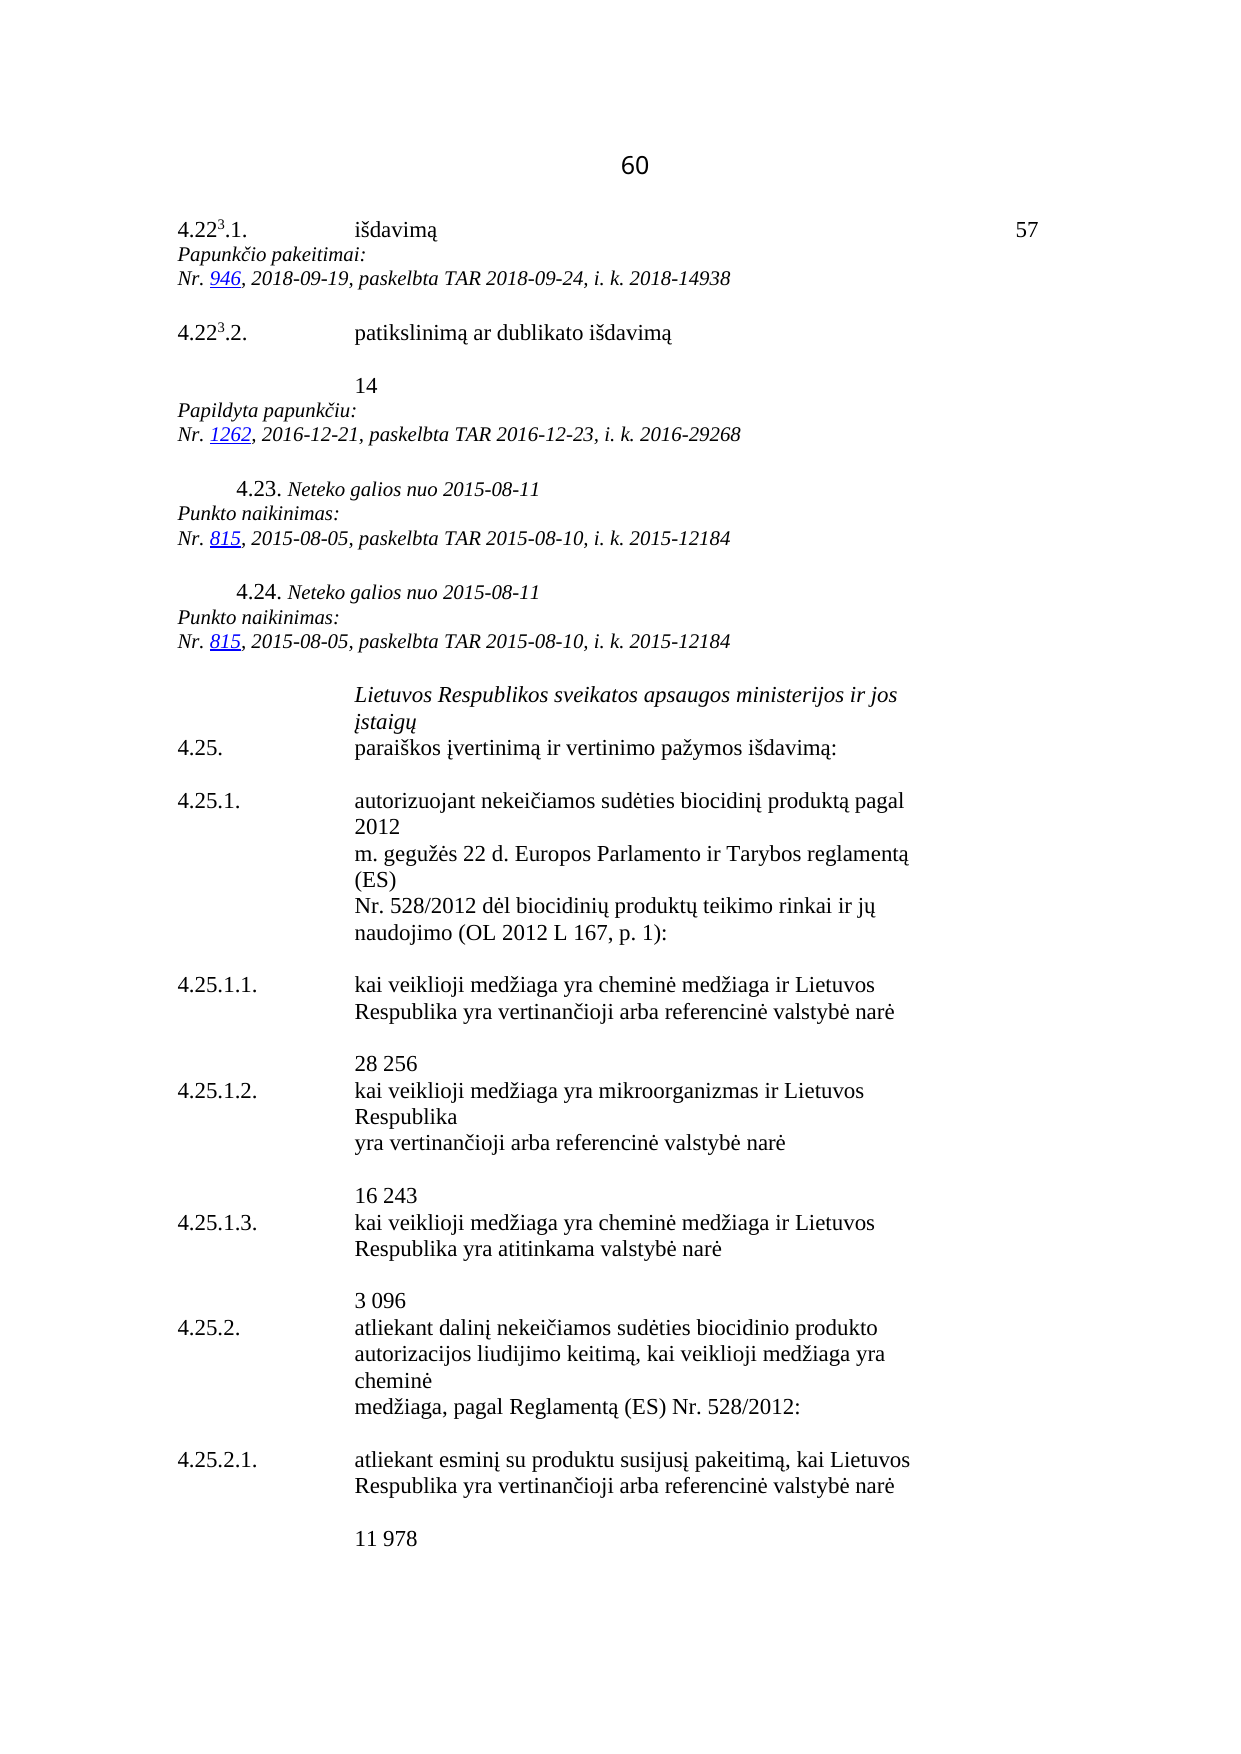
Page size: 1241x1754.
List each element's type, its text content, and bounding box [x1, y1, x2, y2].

text medžiaga, pagal Reglamentą (ES) Nr. 528/2012: [354, 1393, 945, 1446]
text 4.24. Neteko galios nuo 2015-08-11 [177, 578, 1093, 604]
text Respublika yra vertinančioji arba referencinė valstybė narė 28 256 [354, 998, 945, 1077]
text 4.23. Neteko galios nuo 2015-08-11 [177, 475, 1093, 501]
text m. gegužės 22 d. Europos Parlamento ir Tarybos reglamentą (ES) [354, 839, 945, 892]
text yra vertinančioji arba referencinė valstybė narė 16 243 [354, 1129, 945, 1208]
text Nr. 815, 2015-08-05, paskelbta TAR 2015-08-10, i. k. 2015-12184 [177, 629, 1093, 653]
text Punkto naikinimas: [177, 501, 1093, 525]
text Respublika yra atitinkama valstybė narė 3 096 [354, 1235, 945, 1314]
text 4.25.2.1. atliekant esminį su produktu susijusį pakeitimą, kai Lietuvos [177, 1446, 945, 1472]
text Nr. 815, 2015-08-05, paskelbta TAR 2015-08-10, i. k. 2015-12184 [177, 525, 1093, 549]
text 4.25.1.3. kai veiklioji medžiaga yra cheminė medžiaga ir Lietuvos [177, 1208, 945, 1235]
text 4.25.1. autorizuojant nekeičiamos sudėties biocidinį produktą pagal 2012 [177, 787, 945, 839]
text 4.223.2. patikslinimą ar dublikato išdavimą 14 [177, 319, 945, 398]
text Punkto naikinimas: [177, 604, 1093, 629]
text 4.25.1.1. kai veiklioji medžiaga yra cheminė medžiaga ir Lietuvos [177, 971, 945, 998]
text 4.223.1. išdavimą 57 [177, 216, 1093, 242]
text 4.25.2. atliekant dalinį nekeičiamos sudėties biocidinio produkto [177, 1314, 945, 1340]
text naudojimo (OL 2012 L 167, p. 1): [354, 919, 945, 971]
text Lietuvos Respublikos sveikatos apsaugos ministerijos ir jos įstaigų [354, 681, 945, 734]
text Nr. 1262, 2016-12-21, paskelbta TAR 2016-12-23, i. k. 2016-29268 [177, 422, 1093, 446]
text autorizacijos liudijimo keitimą, kai veiklioji medžiaga yra cheminė [354, 1340, 945, 1393]
text Respublika yra vertinančioji arba referencinė valstybė narė 11 978 [354, 1472, 945, 1551]
text Papildyta papunkčiu: [177, 398, 1093, 422]
text 4.25.1.2. kai veiklioji medžiaga yra mikroorganizmas ir Lietuvos Respublika [177, 1077, 945, 1129]
text Papunkčio pakeitimai: [177, 242, 1093, 266]
text Nr. 528/2012 dėl biocidinių produktų teikimo rinkai ir jų [354, 892, 945, 919]
text Nr. 946, 2018-09-19, paskelbta TAR 2018-09-24, i. k. 2018-14938 [177, 266, 1093, 290]
text 4.25. paraiškos įvertinimą ir vertinimo pažymos išdavimą: [177, 734, 945, 787]
